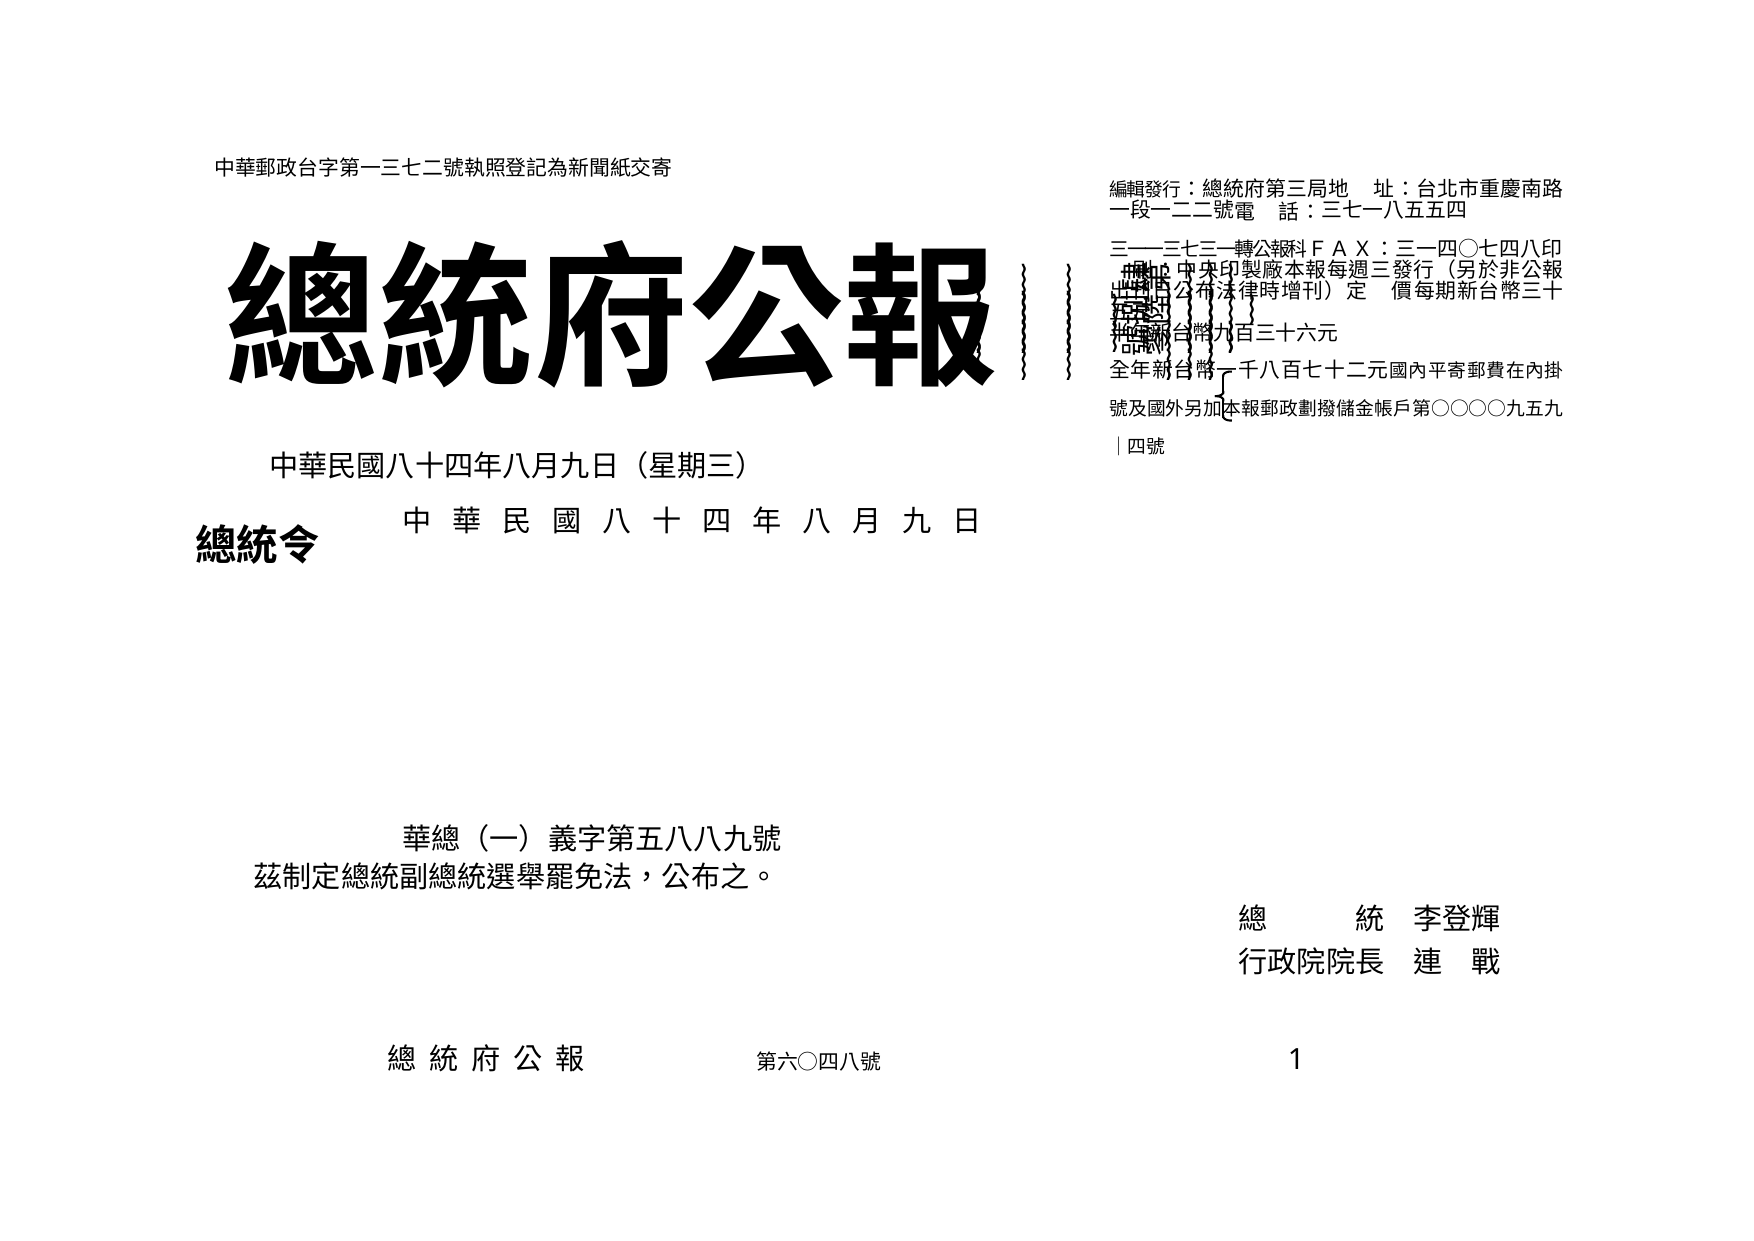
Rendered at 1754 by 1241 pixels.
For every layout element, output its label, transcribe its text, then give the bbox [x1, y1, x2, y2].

table_header 總統令 [192, 502, 399, 857]
table_header 中華民國八十四年八月九日 華總（一）義字第五八八九號 [399, 502, 986, 857]
text 總 統 李登輝 [195, 899, 1501, 937]
text 茲制定總統副總統選舉罷免法，公布之。 [195, 857, 1559, 894]
text 行政院院長 連 戰 [195, 942, 1501, 979]
